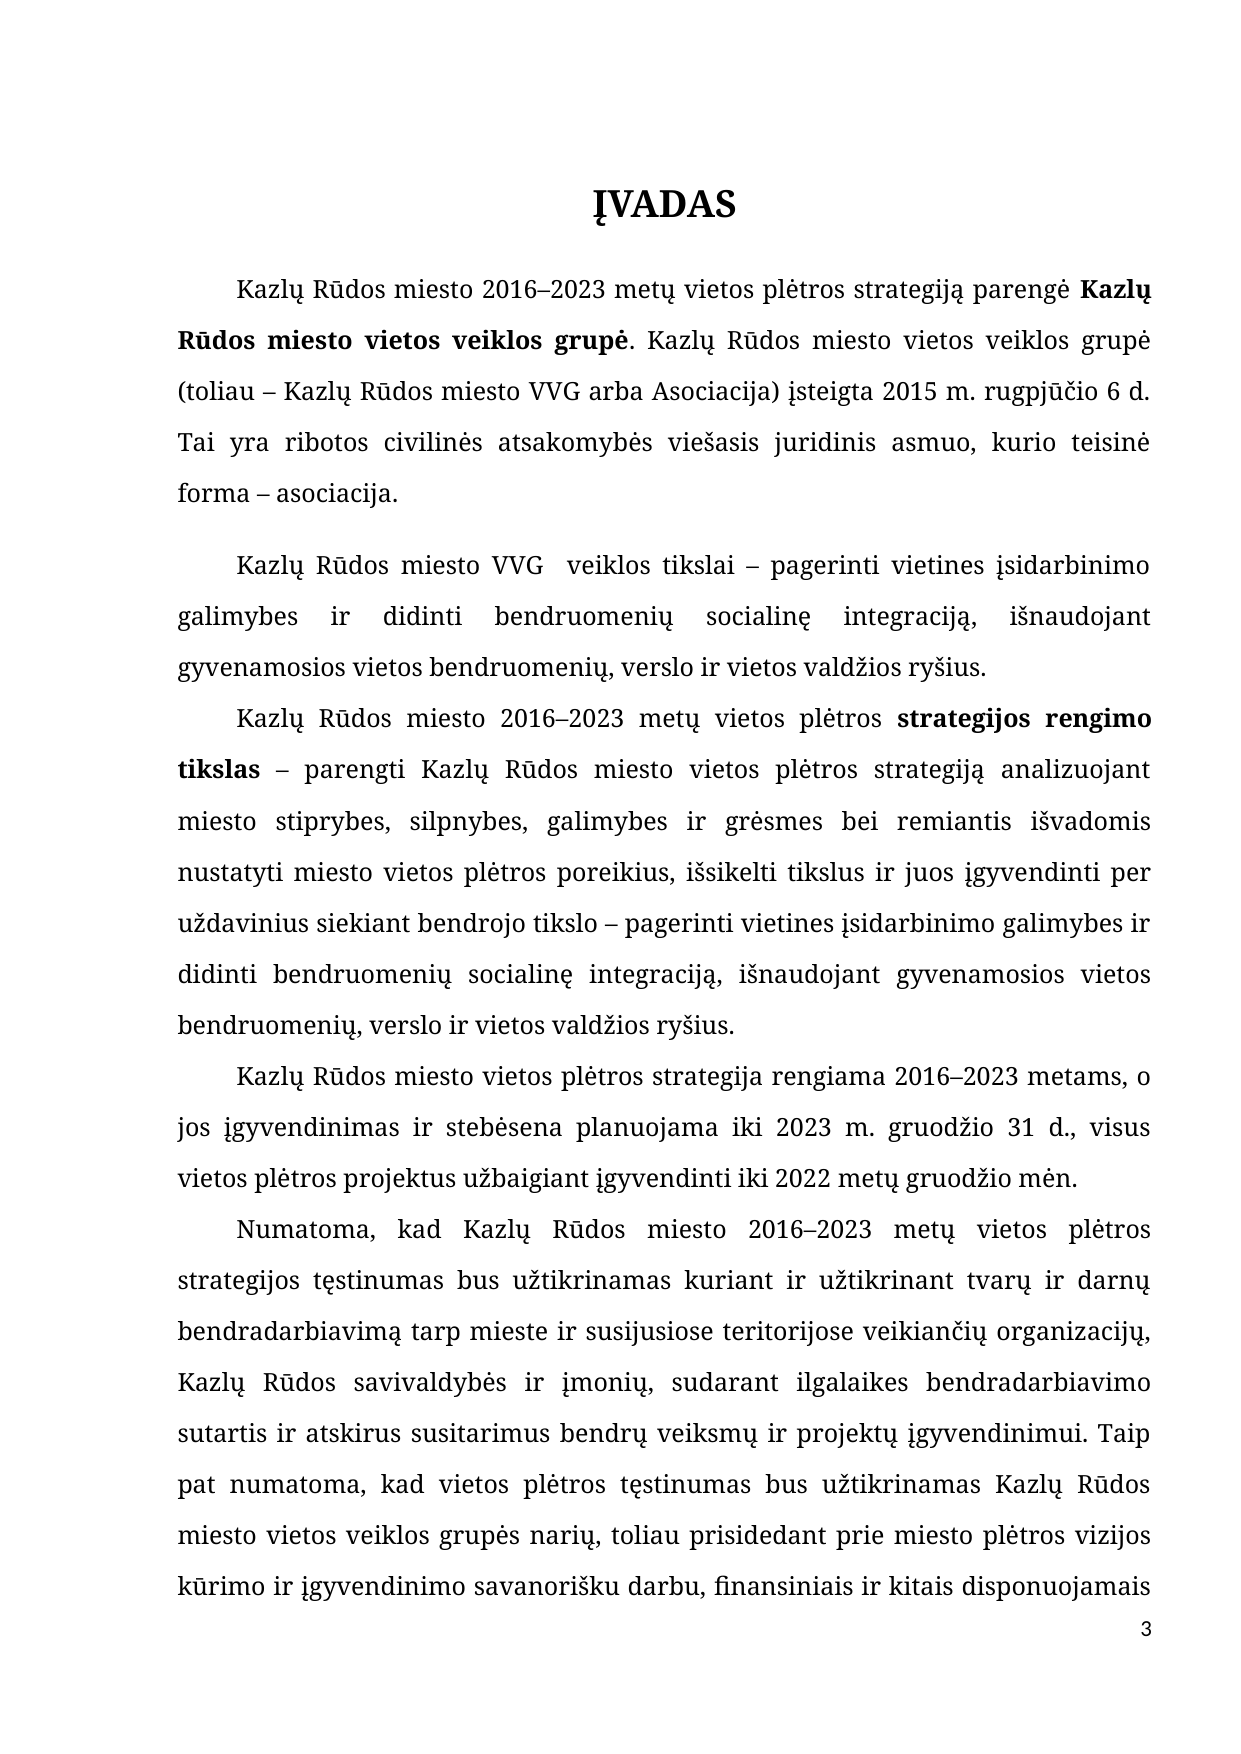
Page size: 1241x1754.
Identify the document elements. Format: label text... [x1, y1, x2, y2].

text Kazlų Rūdos miesto 2016–2023 metų vietos plėtros strategiją parengė Kazlų Rūdos miesto vietos veiklos grupė. Kazlų Rūdos miesto vietos veiklos grupė (toliau – Kazlų Rūdos miesto VVG arba Asociacija) įsteigta 2015 m. rugpjūčio 6 d. Tai yra ribotos civilinės atsakomybės viešasis juridinis asmuo, kurio teisinė forma – asociacija. [177, 272, 1152, 510]
text Kazlų Rūdos miesto vietos plėtros strategija rengiama 2016–2023 metams, o jos įgyvendinimas ir stebėsena planuojama iki 2023 m. gruodžio 31 d., visus vietos plėtros projektus užbaigiant įgyvendinti iki 2022 metų gruodžio mėn. [177, 1058, 1152, 1194]
text Kazlų Rūdos miesto 2016–2023 metų vietos plėtros strategijos rengimo tikslas – parengti Kazlų Rūdos miesto vietos plėtros strategiją analizuojant miesto stiprybes, silpnybes, galimybes ir grėsmes bei remiantis išvadomis nustatyti miesto vietos plėtros poreikius, išsikelti tikslus ir juos įgyvendinti per uždavinius siekiant bendrojo tikslo – pagerinti vietines įsidarbinimo galimybes ir didinti bendruomenių socialinę integraciją, išnaudojant gyvenamosios vietos bendruomenių, verslo ir vietos valdžios ryšius. [177, 701, 1152, 1041]
text Numatoma, kad Kazlų Rūdos miesto 2016–2023 metų vietos plėtros strategijos tęstinumas bus užtikrinamas kuriant ir užtikrinant tvarų ir darnų bendradarbiavimą tarp mieste ir susijusiose teritorijose veikiančių organizacijų, Kazlų Rūdos savivaldybės ir įmonių, sudarant ilgalaikes bendradarbiavimo sutartis ir atskirus susitarimus bendrų veiksmų ir projektų įgyvendinimui. Taip pat numatoma, kad vietos plėtros tęstinumas bus užtikrinamas Kazlų Rūdos miesto vietos veiklos grupės narių, toliau prisidedant prie miesto plėtros vizijos kūrimo ir įgyvendinimo savanorišku darbu, finansiniais ir kitais disponuojamais [177, 1211, 1152, 1603]
text Kazlų Rūdos miesto VVG veiklos tikslai – pagerinti vietines įsidarbinimo galimybes ir didinti bendruomenių socialinę integraciją, išnaudojant gyvenamosios vietos bendruomenių, verslo ir vietos valdžios ryšius. [177, 548, 1152, 684]
text ĮVADAS [177, 177, 1152, 228]
